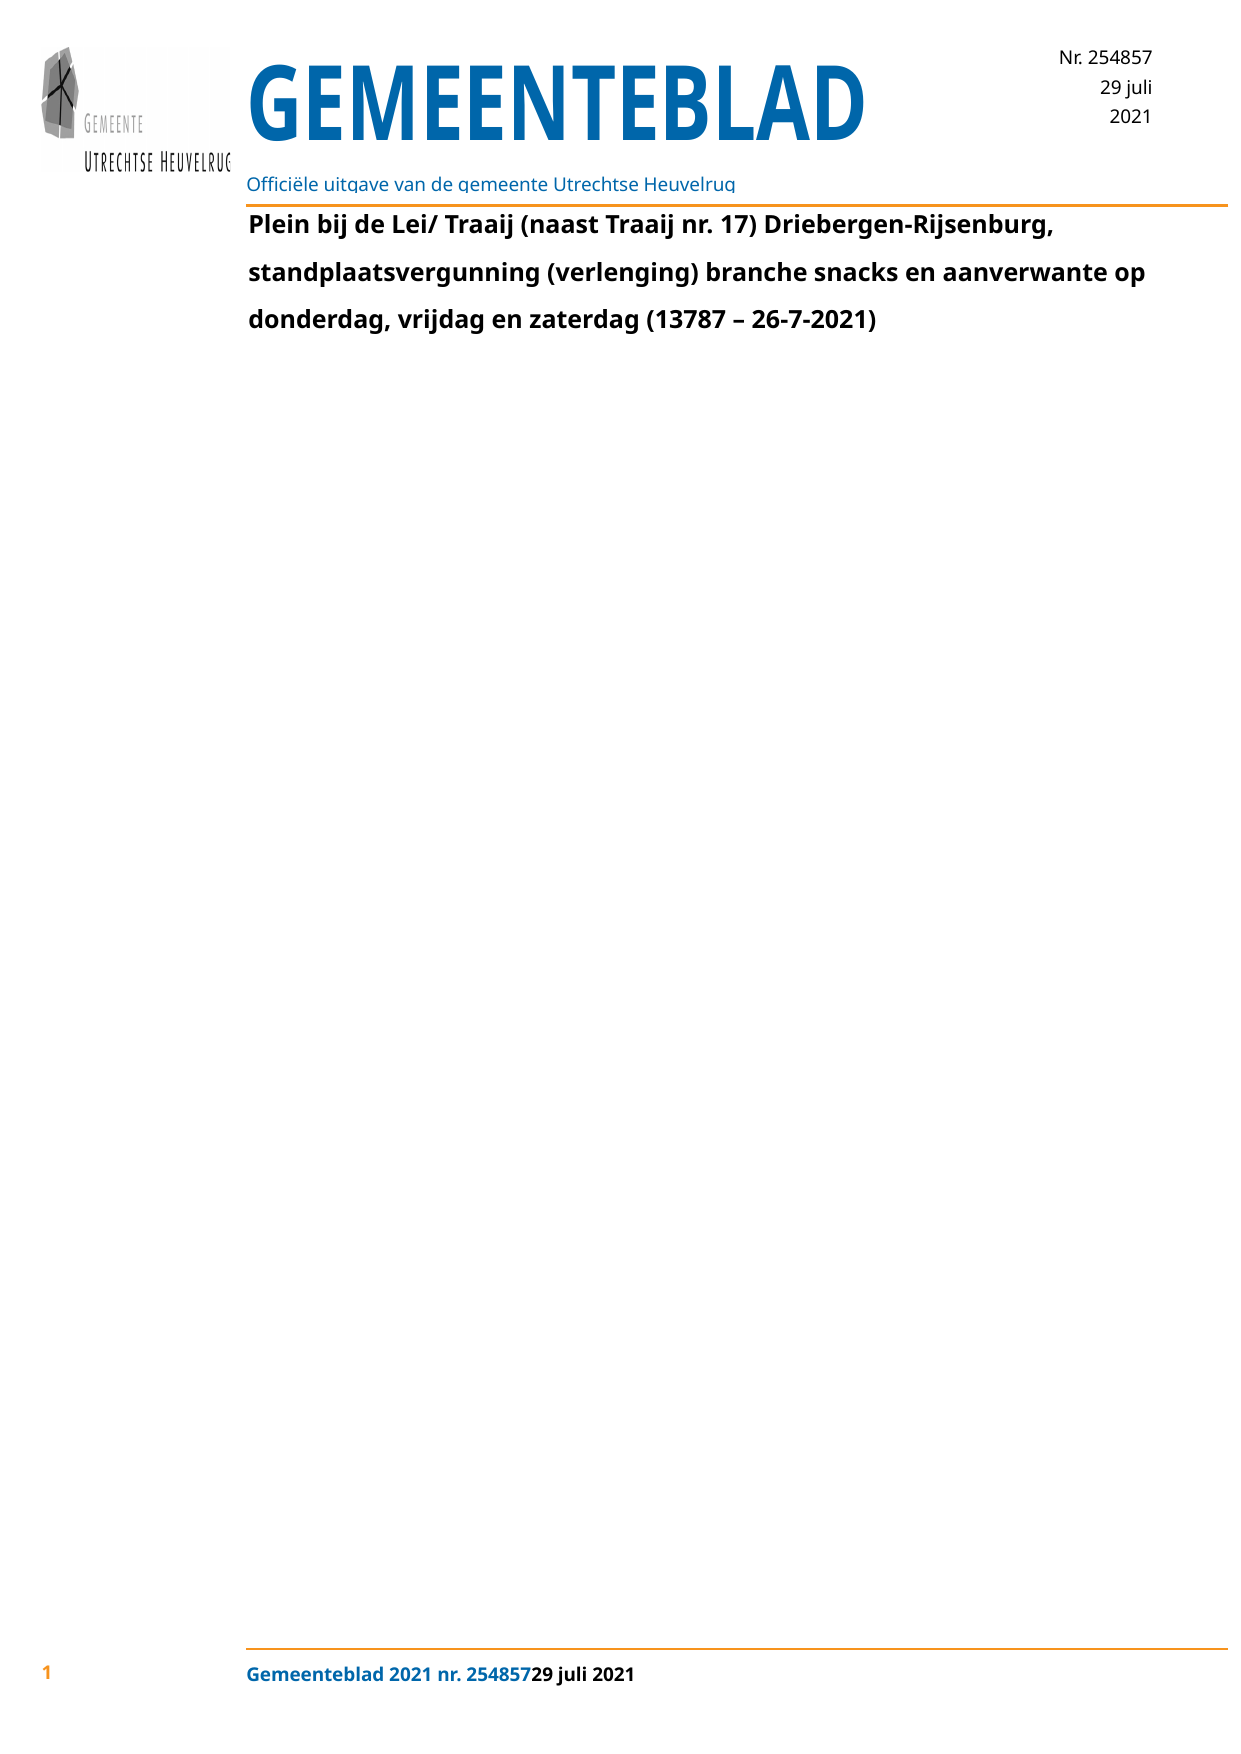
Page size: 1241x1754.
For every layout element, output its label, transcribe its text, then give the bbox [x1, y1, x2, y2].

text Plein bij de Lei/ Traaij (naast Traaij nr. 17) Driebergen-Rijsenburg, standplaatsvergunning (verlenging) branche snacks en aanverwante op donderdag, vrijdag en zaterdag (13787 – 26-7-2021) [248, 207, 1152, 336]
picture [41, 47, 231, 172]
